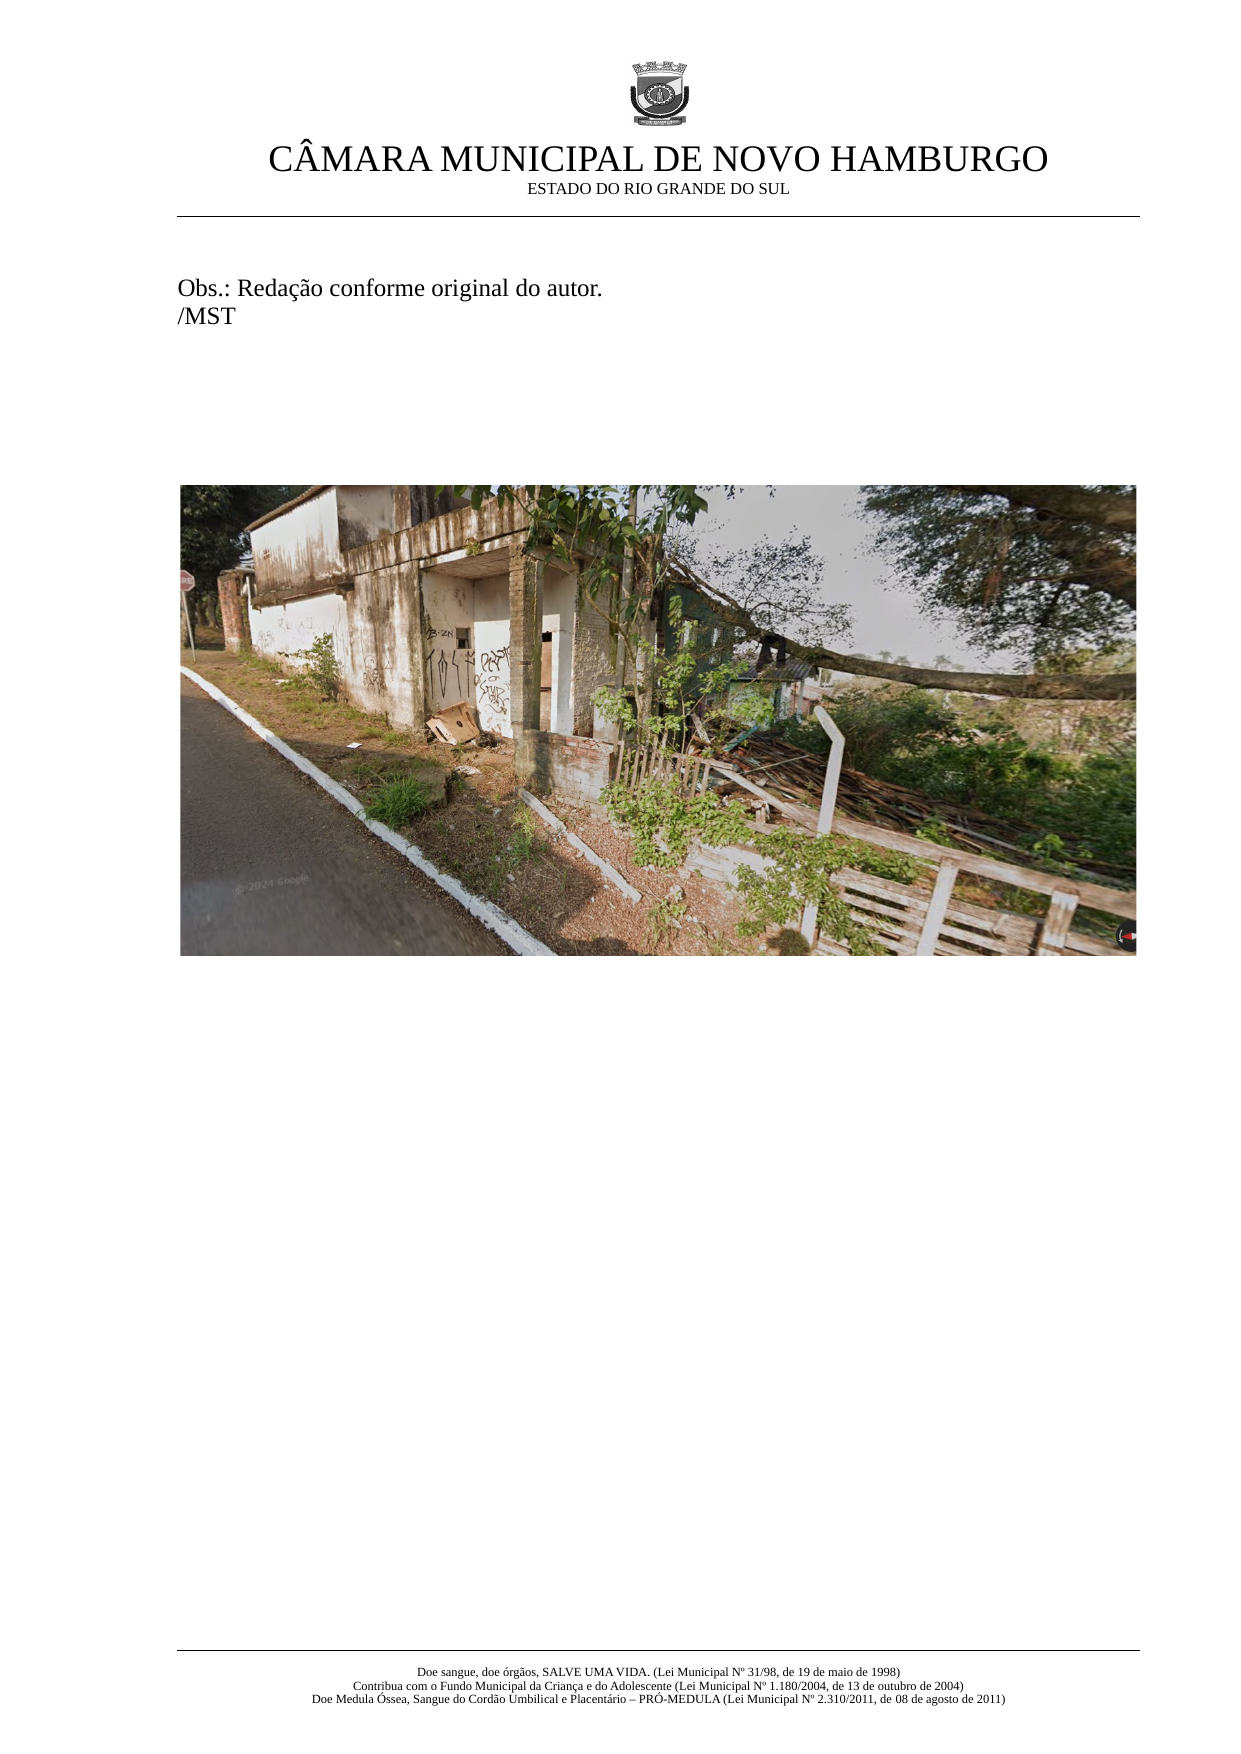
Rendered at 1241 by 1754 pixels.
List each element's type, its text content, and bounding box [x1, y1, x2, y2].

text /MST [177, 302, 1140, 330]
picture [180, 485, 1137, 956]
text Obs.: Redação conforme original do autor. [177, 274, 1140, 302]
